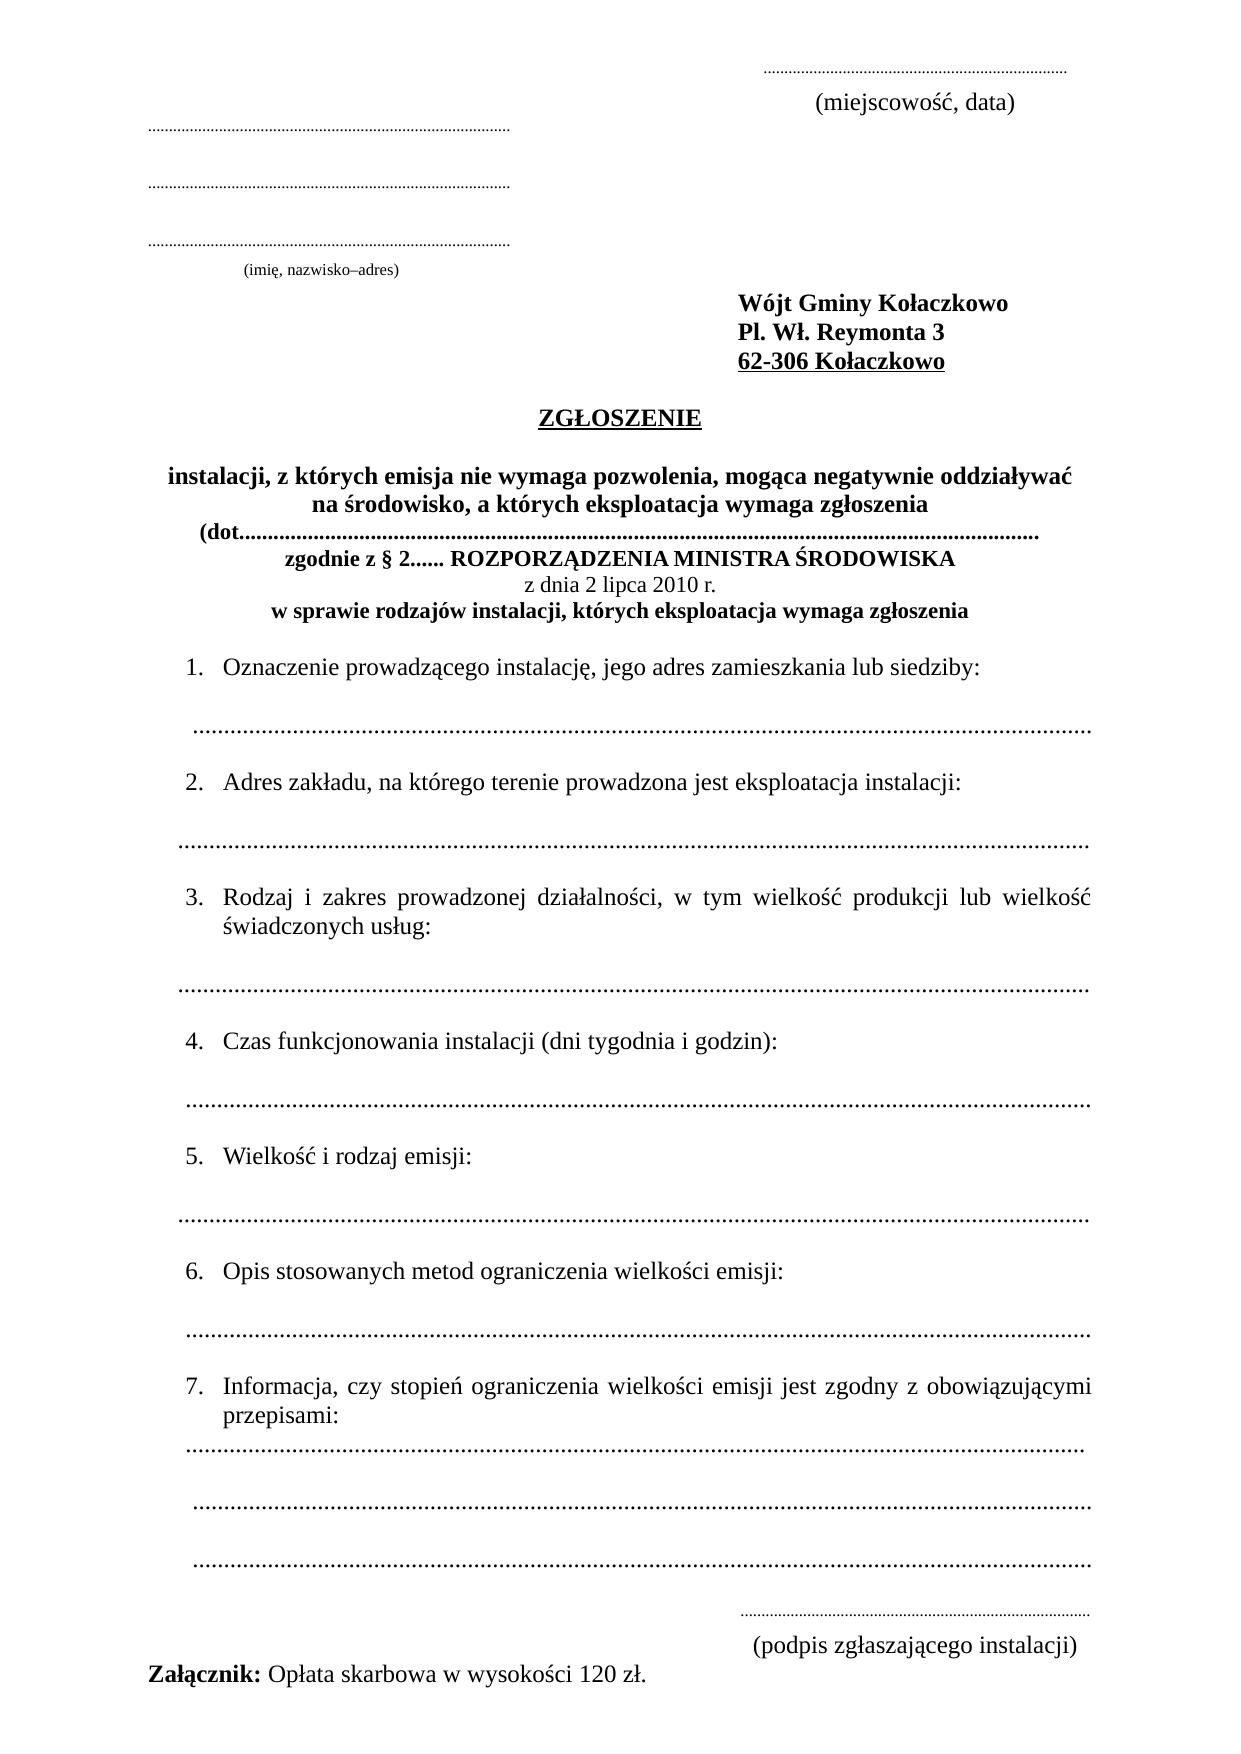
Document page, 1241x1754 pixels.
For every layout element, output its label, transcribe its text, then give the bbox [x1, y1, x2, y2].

text (dot............................................................................................................................................ [148, 518, 1092, 545]
text .................................................................................................................................................. [177, 1199, 1092, 1227]
text .................................................................................................................................................. [177, 825, 1092, 854]
text (miejscowość, data) [738, 87, 1092, 116]
text ................................................................................................................................................ [185, 1429, 1092, 1457]
text ....................................................................................... [148, 173, 1092, 202]
text ZGŁOSZENIE [148, 403, 1092, 432]
list Oznaczenie prowadzącego instalację, jego adres zamieszkania lub siedziby: [185, 652, 1092, 681]
text (imię, nazwisko–adres) [148, 259, 1092, 288]
text ................................................................................................................................................ [192, 1486, 1092, 1515]
list Czas funkcjonowania instalacji (dni tygodnia i godzin): [185, 1026, 1092, 1055]
text ....................................................................................... [148, 231, 1092, 259]
text 62-306 Kołaczkowo [738, 346, 1092, 374]
text .................................................................................................................................................. [177, 969, 1092, 997]
text ................................................................................................................................................ [192, 1544, 1092, 1572]
text ................................................................................................................................................. [185, 1084, 1092, 1112]
list Informacja, czy stopień ograniczenia wielkości emisji jest zgodny z obowiązującymi przepisami: [185, 1371, 1092, 1429]
text instalacji, z których emisja nie wymaga pozwolenia, mogąca negatywnie oddziaływać na środowisko, a których eksploatacja wymaga zgłoszenia [148, 461, 1092, 518]
list Rodzaj i zakres prowadzonej działalności, w tym wielkość produkcji lub wielkość świadczonych usług: [185, 882, 1092, 940]
list Opis stosowanych metod ograniczenia wielkości emisji: [185, 1256, 1092, 1285]
text (podpis zgłaszającego instalacji) [693, 1630, 1092, 1659]
text z dnia 2 lipca 2010 r. [148, 571, 1092, 597]
text zgodnie z § 2...... ROZPORZĄDZENIA MINISTRA ŚRODOWISKA [148, 545, 1092, 571]
text ....................................................................................... [148, 116, 1092, 144]
text ................................................................................................................................................. [185, 1314, 1092, 1342]
text ......................................................................... [738, 58, 1092, 87]
text Wójt Gminy Kołaczkowo [738, 288, 1092, 317]
text w sprawie rodzajów instalacji, których eksploatacja wymaga zgłoszenia [148, 597, 1092, 624]
text Pl. Wł. Reymonta 3 [738, 317, 1092, 346]
text Załącznik: Opłata skarbowa w wysokości 120 zł. [148, 1659, 1092, 1687]
list Adres zakładu, na którego terenie prowadzona jest eksploatacja instalacji: [185, 767, 1092, 796]
text ................................................................................................................................................ [192, 710, 1092, 739]
text .................................................................................... [693, 1601, 1092, 1630]
list Wielkość i rodzaj emisji: [185, 1141, 1092, 1170]
